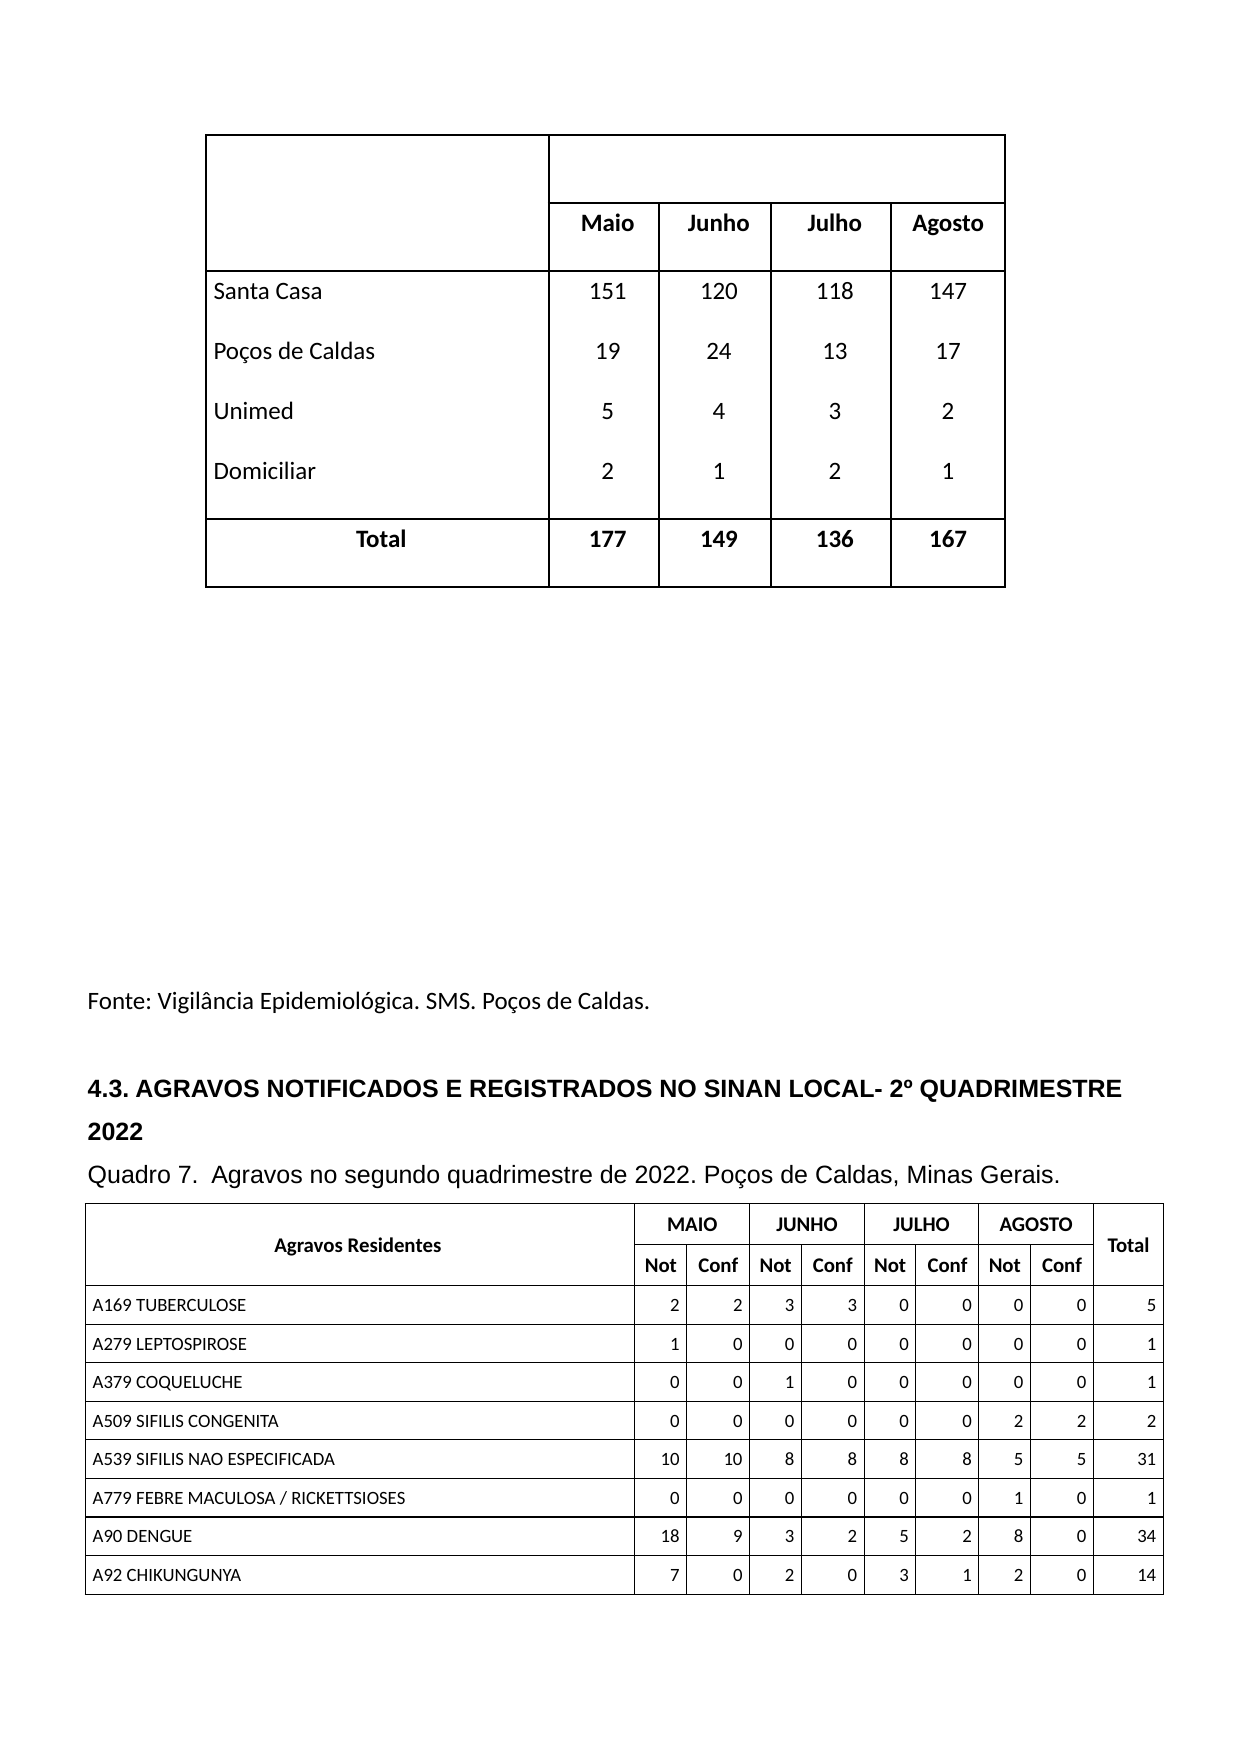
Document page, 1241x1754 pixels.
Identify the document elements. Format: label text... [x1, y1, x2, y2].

table_cell Julho [772, 204, 890, 270]
table_cell 24 [660, 335, 770, 395]
table_cell 0 [802, 1556, 864, 1593]
table_header [207, 136, 548, 270]
table_cell 136 [772, 520, 890, 586]
table_cell A779 FEBRE MACULOSA / RICKETTSIOSES [86, 1479, 634, 1516]
table_cell 1 [916, 1556, 978, 1593]
table_cell 0 [687, 1402, 749, 1439]
table_cell Not [865, 1245, 915, 1285]
table_cell 3 [772, 395, 890, 455]
table_cell 0 [865, 1325, 915, 1362]
table_cell Domiciliar [207, 455, 548, 518]
table_cell 3 [802, 1286, 864, 1324]
table_cell 177 [550, 520, 658, 586]
table_cell 0 [865, 1402, 915, 1439]
table_cell 7 [635, 1556, 686, 1593]
table_cell Poços de Caldas [207, 335, 548, 395]
table_cell 2 [1094, 1402, 1163, 1439]
table_cell 167 [892, 520, 1004, 586]
text Fonte: Vigilância Epidemiológica. SMS. Poços de Caldas. [87, 985, 1123, 1015]
table_cell 0 [750, 1479, 801, 1516]
table_cell 0 [865, 1363, 915, 1401]
table_cell 1 [1094, 1363, 1163, 1401]
table_cell 1 [892, 455, 1004, 518]
table_cell 2 [750, 1556, 801, 1593]
table_cell 5 [550, 395, 658, 455]
table_cell Conf [802, 1245, 864, 1285]
table_cell 5 [1031, 1440, 1093, 1478]
table_cell 0 [865, 1479, 915, 1516]
table_cell 1 [1094, 1325, 1163, 1362]
table_cell 0 [916, 1363, 978, 1401]
table_cell 9 [687, 1518, 749, 1555]
table_cell 0 [802, 1479, 864, 1516]
table_cell 0 [1031, 1325, 1093, 1362]
table_cell 2 [687, 1286, 749, 1324]
table_cell 3 [750, 1286, 801, 1324]
table_cell Not [635, 1245, 686, 1285]
table_cell 1 [979, 1479, 1030, 1516]
table_cell Maio [550, 204, 658, 270]
table_cell Not [979, 1245, 1030, 1285]
table_cell 0 [687, 1556, 749, 1593]
table_cell A379 COQUELUCHE [86, 1363, 634, 1401]
table_cell 5 [979, 1440, 1030, 1478]
table_cell Junho [660, 204, 770, 270]
table_cell 0 [916, 1286, 978, 1324]
table_cell 2 [979, 1556, 1030, 1593]
table_cell 2 [550, 455, 658, 518]
table_cell A509 SIFILIS CONGENITA [86, 1402, 634, 1439]
text Quadro 7. Agravos no segundo quadrimestre de 2022. Poços de Caldas, Minas Gerais. [87, 1160, 1123, 1189]
table_header Total [1094, 1204, 1163, 1285]
table_cell 0 [979, 1286, 1030, 1324]
table_cell 10 [635, 1440, 686, 1478]
table_cell 0 [802, 1325, 864, 1362]
table_cell 31 [1094, 1440, 1163, 1478]
table_cell Unimed [207, 395, 548, 455]
table_cell 1 [1094, 1479, 1163, 1516]
table_cell A92 CHIKUNGUNYA [86, 1556, 634, 1593]
table_cell 0 [802, 1402, 864, 1439]
table_cell 0 [865, 1286, 915, 1324]
table_cell 0 [802, 1363, 864, 1401]
table_cell 0 [687, 1363, 749, 1401]
table_cell Conf [916, 1245, 978, 1285]
table_cell 0 [979, 1363, 1030, 1401]
table_cell 13 [772, 335, 890, 395]
table_cell 2 [916, 1518, 978, 1555]
table_cell Conf [1031, 1245, 1093, 1285]
table_cell 2 [635, 1286, 686, 1324]
text 4.3. AGRAVOS NOTIFICADOS E REGISTRADOS NO SINAN LOCAL- 2º QUADRIMESTRE 2022 [87, 1074, 1123, 1146]
table_cell 151 [550, 272, 658, 335]
table_cell 10 [687, 1440, 749, 1478]
table_cell 2 [772, 455, 890, 518]
table_cell 17 [892, 335, 1004, 395]
table_cell 0 [635, 1402, 686, 1439]
table_cell 1 [635, 1325, 686, 1362]
table_cell 120 [660, 272, 770, 335]
table_cell Total [207, 520, 548, 586]
table_cell Santa Casa [207, 272, 548, 335]
table_cell 0 [916, 1479, 978, 1516]
table_header MAIO [635, 1204, 749, 1244]
table_cell A169 TUBERCULOSE [86, 1286, 634, 1324]
table_cell 0 [1031, 1286, 1093, 1324]
table_cell 2 [892, 395, 1004, 455]
table_cell 19 [550, 335, 658, 395]
table_cell 34 [1094, 1518, 1163, 1555]
table_cell 0 [687, 1479, 749, 1516]
table_header Agravos Residentes [86, 1204, 634, 1285]
table_cell Not [750, 1245, 801, 1285]
table_cell 0 [687, 1325, 749, 1362]
table_cell A539 SIFILIS NAO ESPECIFICADA [86, 1440, 634, 1478]
table_cell 8 [865, 1440, 915, 1478]
table_cell 0 [1031, 1556, 1093, 1593]
table_cell 2 [802, 1518, 864, 1555]
table_cell 0 [1031, 1479, 1093, 1516]
table_cell 3 [750, 1518, 801, 1555]
table_cell 0 [635, 1363, 686, 1401]
table_cell 8 [750, 1440, 801, 1478]
table_cell A279 LEPTOSPIROSE [86, 1325, 634, 1362]
table_header JUNHO [750, 1204, 864, 1244]
table_cell 0 [1031, 1363, 1093, 1401]
table_cell 1 [750, 1363, 801, 1401]
table_cell 0 [635, 1479, 686, 1516]
table_cell 4 [660, 395, 770, 455]
table_header JULHO [865, 1204, 978, 1244]
table_cell 149 [660, 520, 770, 586]
table_cell 5 [1094, 1286, 1163, 1324]
table_cell Agosto [892, 204, 1004, 270]
table_cell 0 [750, 1402, 801, 1439]
table_cell 0 [1031, 1518, 1093, 1555]
table_cell 1 [660, 455, 770, 518]
table_cell 8 [916, 1440, 978, 1478]
table_cell 0 [916, 1402, 978, 1439]
table_cell 0 [750, 1325, 801, 1362]
table_cell 0 [916, 1325, 978, 1362]
table_cell 147 [892, 272, 1004, 335]
table_cell 2 [979, 1402, 1030, 1439]
table_cell 3 [865, 1556, 915, 1593]
table_cell Conf [687, 1245, 749, 1285]
table_cell 8 [979, 1518, 1030, 1555]
table_cell A90 DENGUE [86, 1518, 634, 1555]
table_header AGOSTO [979, 1204, 1093, 1244]
table_cell 2 [1031, 1402, 1093, 1439]
table_cell 18 [635, 1518, 686, 1555]
table_cell 118 [772, 272, 890, 335]
table_header [550, 136, 1004, 202]
table_cell 14 [1094, 1556, 1163, 1593]
table_cell 8 [802, 1440, 864, 1478]
table_cell 0 [979, 1325, 1030, 1362]
table_cell 5 [865, 1518, 915, 1555]
